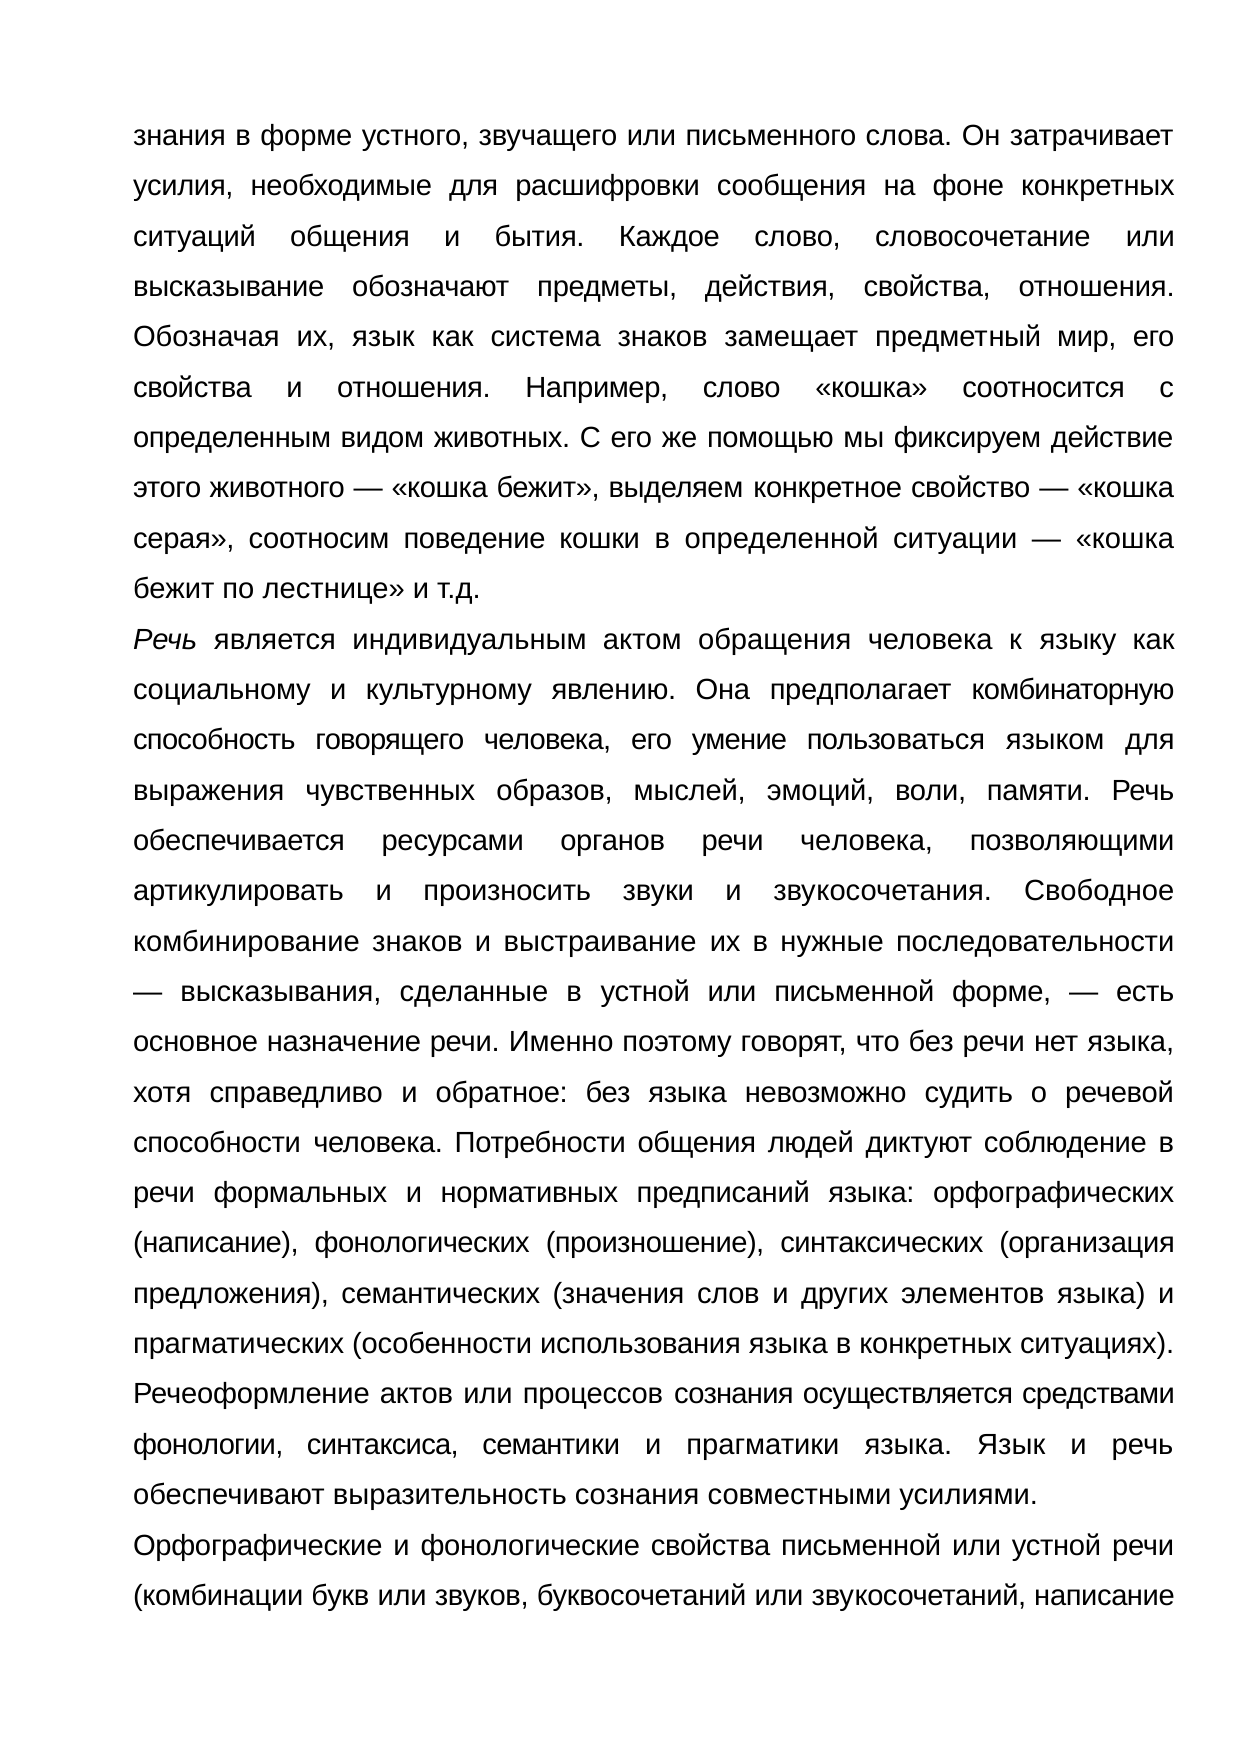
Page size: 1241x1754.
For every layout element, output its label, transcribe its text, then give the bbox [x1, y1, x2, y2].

text знания в форме устного, звучащего или письменного слова. Он затрачивает усилия, необходимые для расшифровки сообщения на фоне конкретных ситуаций общения и бытия. Каждое слово, словосочетание или высказывание обозначают предметы, действия, свойства, отношения. Обозначая их, язык как система знаков замещает предметный мир, его свойства и отношения. Например, слово «кошка» соотносится с определенным видом животных. С его же помощью мы фиксируем действие этого животного — «кошка бежит», выделяем конкретное свойство — «кошка серая», соотносим поведение кошки в определенной ситуации — «кошка бежит по лестнице» и т.д. [133, 118, 1174, 604]
text Орфографические и фонологические свойства письменной или устной речи (комбинации букв или звуков, буквосочетаний или звукосочетаний, написание [133, 1528, 1174, 1612]
text Речь является индивидуальным актом обращения человека к языку как социальному и культурному явлению. Она предполагает комбинаторную способность говорящего человека, его умение пользоваться языком для выражения чувственных образов, мыслей, эмоций, воли, памяти. Речь обеспечивается ресурсами органов речи человека, позволяющими артикулировать и произносить звуки и звукосочетания. Свободное комбинирование знаков и выстраивание их в нужные последовательности — высказывания, сделанные в устной или письменной форме, — есть основное назначение речи. Именно поэтому говорят, что без речи нет языка, хотя справедливо и обратное: без языка невозможно судить о речевой способности человека. Потребности общения людей диктуют соблюдение в речи формальных и нормативных предписаний языка: орфографических (написание), фонологических (произношение), синтаксических (организация предложения), семантических (значения слов и других элементов языка) и прагматических (особенности использования языка в конкретных ситуациях). Речеоформление актов или процессов сознания осуществляется средствами фонологии, синтаксиса, семантики и прагматики языка. Язык и речь обеспечивают выразительность сознания совместными усилиями. [133, 622, 1174, 1511]
